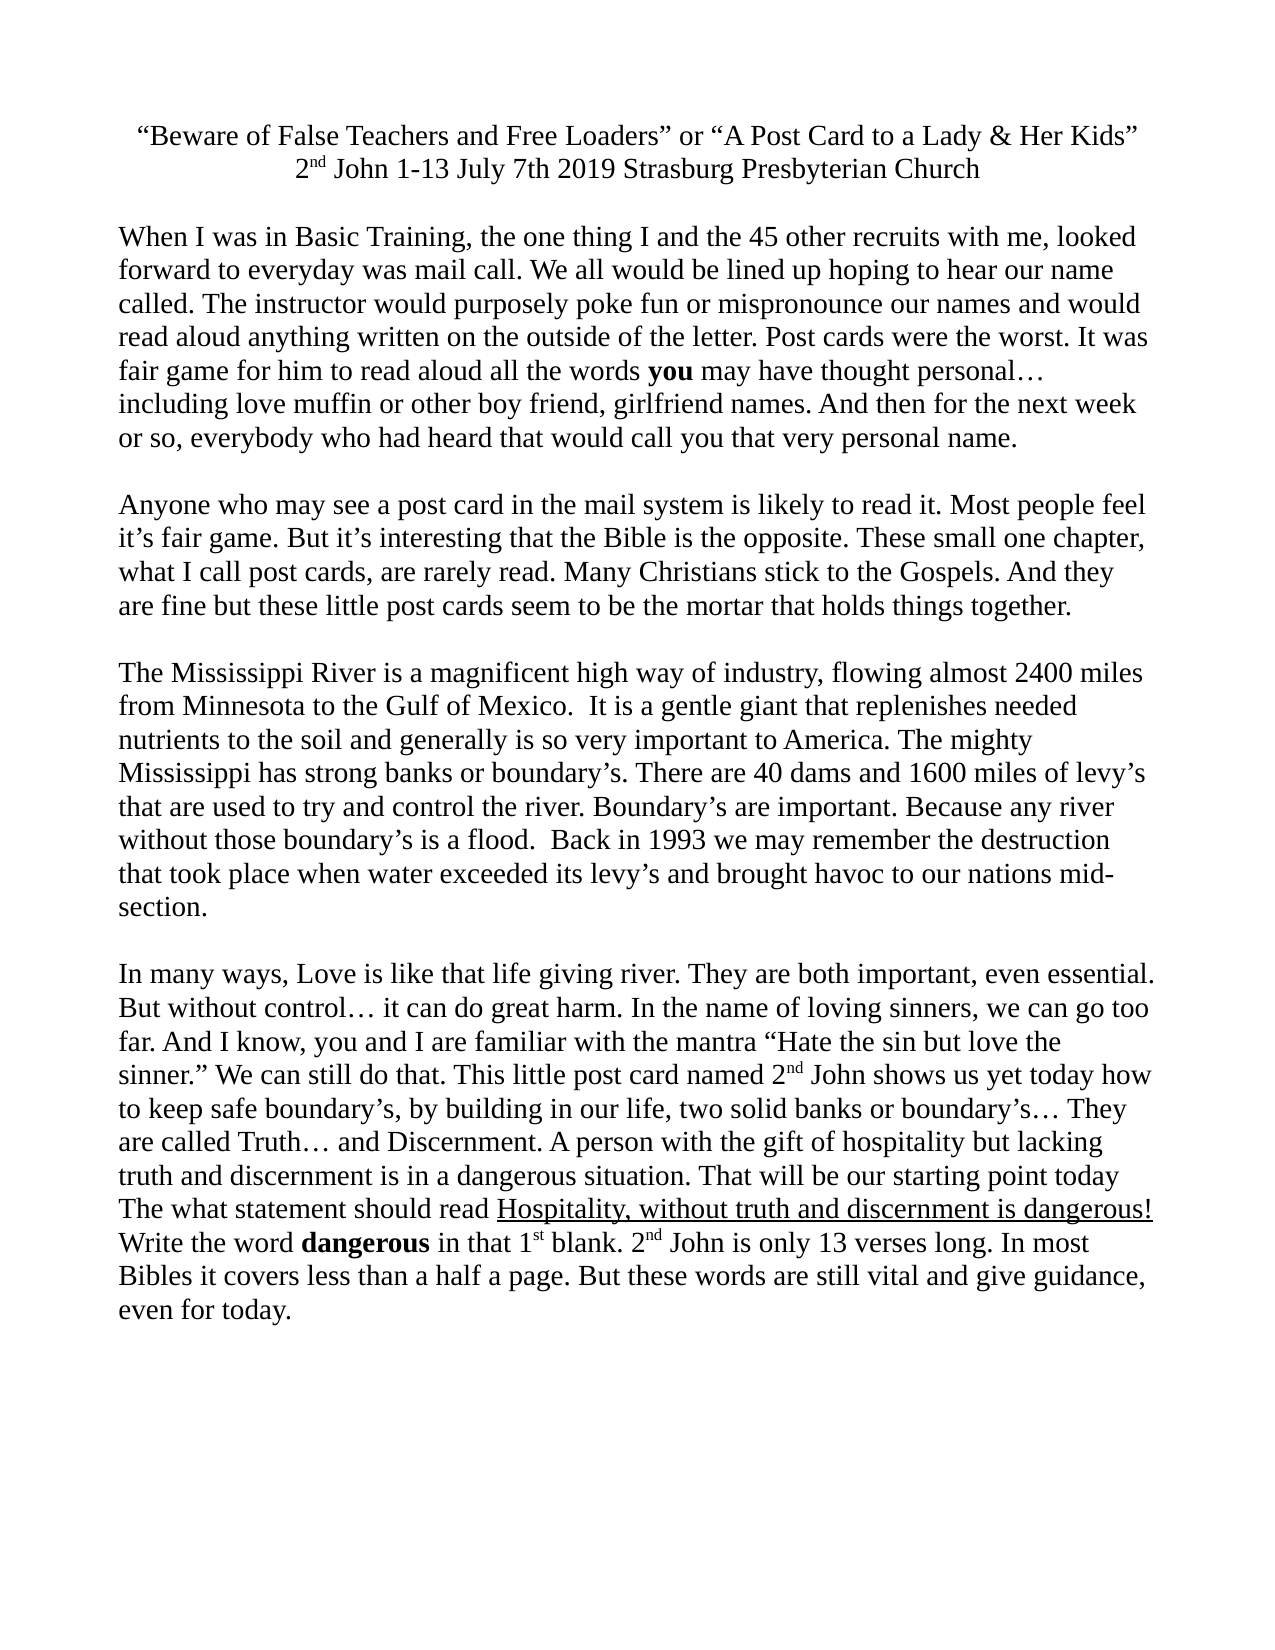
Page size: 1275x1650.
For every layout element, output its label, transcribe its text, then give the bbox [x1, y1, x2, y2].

text In many ways, Love is like that life giving river. They are both important, even essential. But without control… it can do great harm. In the name of loving sinners, we can go too far. And I know, you and I are familiar with the mantra “Hate the sin but love the sinner.” We can still do that. This little post card named 2nd John shows us yet today how to keep safe boundary’s, by building in our life, two solid banks or boundary’s… They are called Truth… and Discernment. A person with the gift of hospitality but lacking truth and discernment is in a dangerous situation. That will be our starting point today The what statement should read Hospitality, without truth and discernment is dangerous! Write the word dangerous in that 1st blank. 2nd John is only 13 verses long. In most Bibles it covers less than a half a page. But these words are still vital and give guidance, even for today. [118, 957, 1157, 1326]
text When I was in Basic Training, the one thing I and the 45 other recruits with me, looked forward to everyday was mail call. We all would be lined up hoping to hear our name called. The instructor would purposely poke fun or mispronounce our names and would read aloud anything written on the outside of the letter. Post cards were the worst. It was fair game for him to read aloud all the words you may have thought personal… including love muffin or other boy friend, girlfriend names. And then for the next week or so, everybody who had heard that would call you that very personal name. [118, 219, 1157, 453]
text Anyone who may see a post card in the mail system is likely to read it. Most people feel it’s fair game. But it’s interesting that the Bible is the opposite. These small one chapter, what I call post cards, are rarely read. Many Christians stick to the Gospels. And they are fine but these little post cards seem to be the mortar that holds things together. [118, 487, 1157, 621]
text “Beware of False Teachers and Free Loaders” or “A Post Card to a Lady & Her Kids” [118, 118, 1157, 152]
text 2nd John 1-13 July 7th 2019 Strasburg Presbyterian Church [118, 152, 1157, 185]
text The Mississippi River is a magnificent high way of industry, flowing almost 2400 miles from Minnesota to the Gulf of Mexico. It is a gentle giant that replenishes needed nutrients to the soil and generally is so very important to America. The mighty Mississippi has strong banks or boundary’s. There are 40 dams and 1600 miles of levy’s that are used to try and control the river. Boundary’s are important. Because any river without those boundary’s is a flood. Back in 1993 we may remember the destruction that took place when water exceeded its levy’s and brought havoc to our nations mid- section. [118, 655, 1157, 923]
